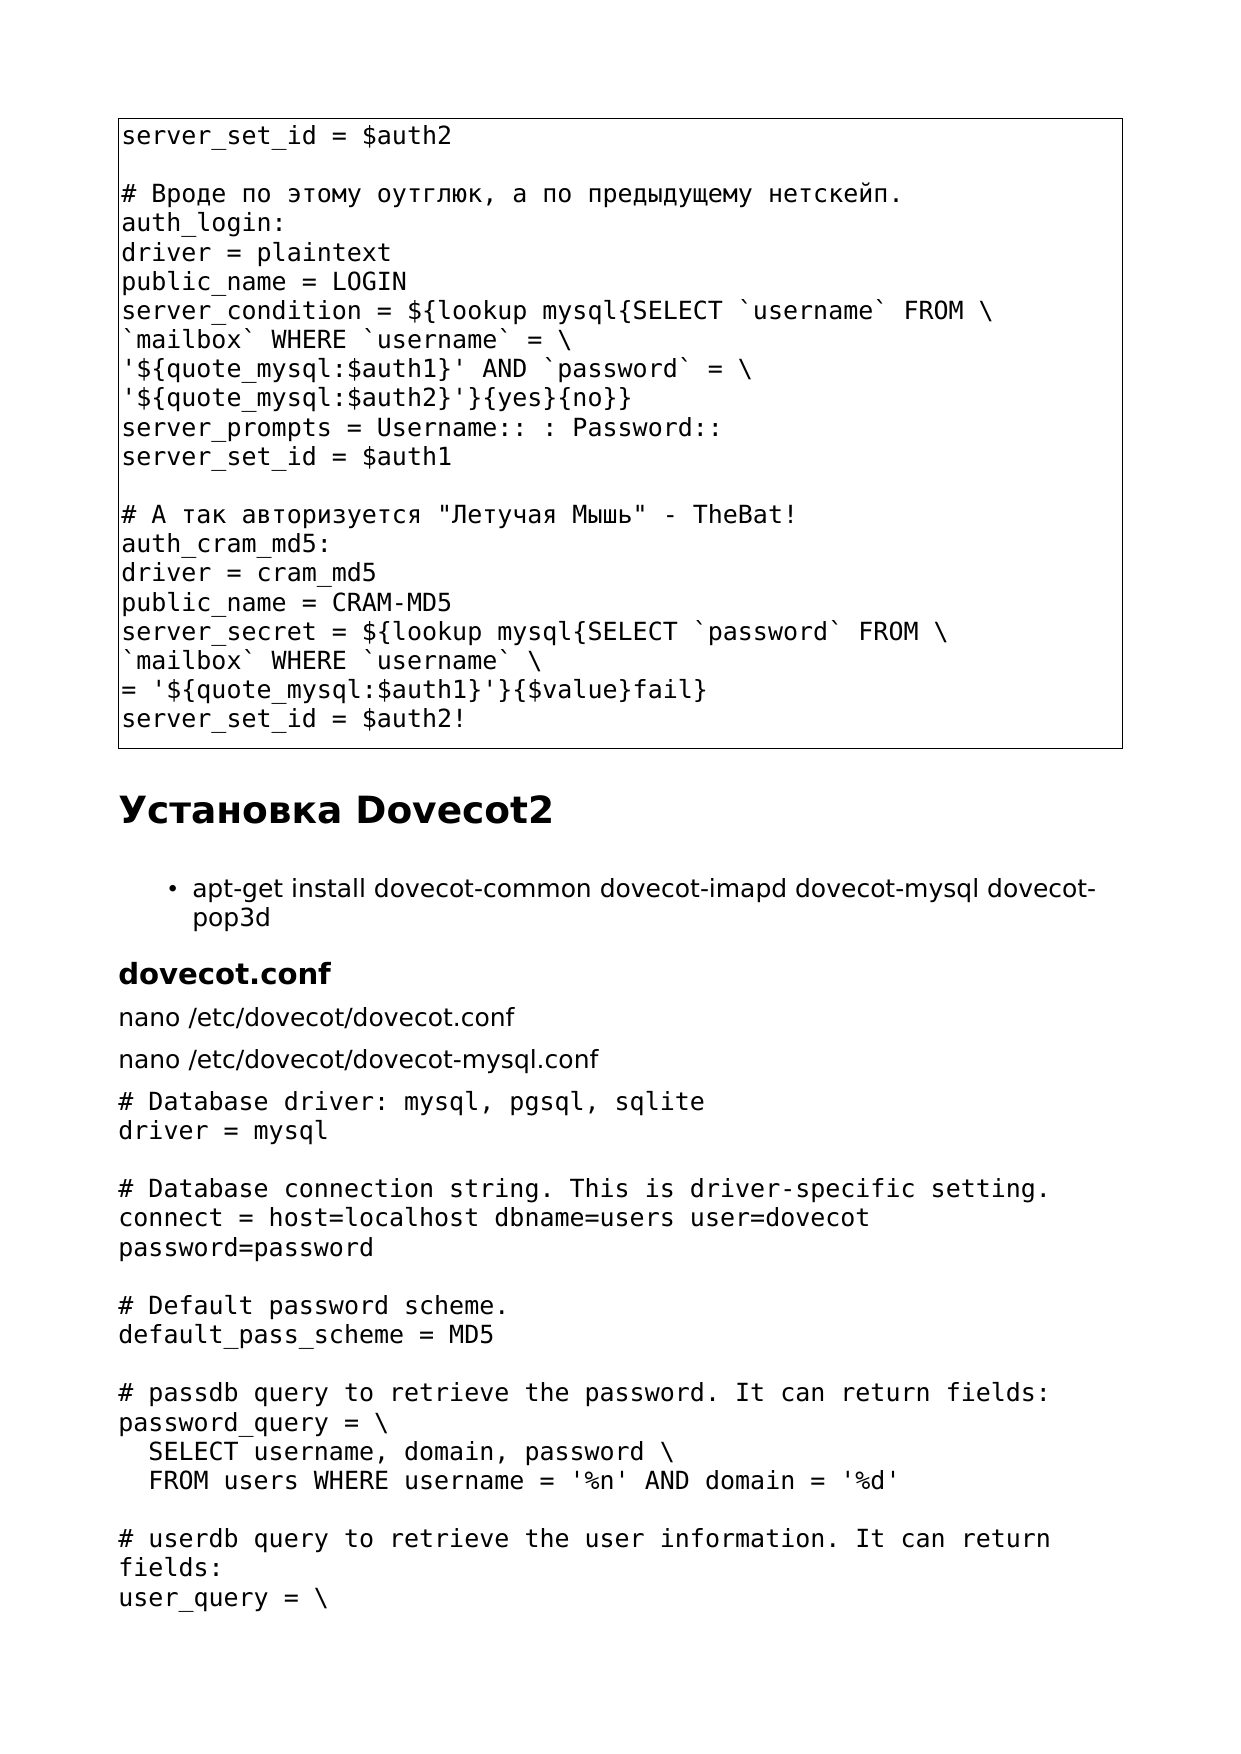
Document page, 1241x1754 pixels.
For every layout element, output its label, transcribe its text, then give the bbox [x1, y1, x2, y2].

text # Database driver: mysql, pgsql, sqlite driver = mysql # Database connection string. This is driver-specific setting. connect = host=localhost dbname=users user=dovecot password=password # Default password scheme. default_pass_scheme = MD5 # passdb query to retrieve the password. It can return fields: password_query = \ SELECT username, domain, password \ FROM users WHERE username = '%n' AND domain = '%d' # userdb query to retrieve the user information. It can return fields: user_query = \ [118, 1087, 1122, 1612]
text nano /etc/dovecot/dovecot-mysql.conf [118, 1045, 1122, 1074]
list apt-get install dovecot-common dovecot-imapd dovecot-mysql dovecot-pop3d [177, 874, 1122, 932]
subtitle dovecot.conf [118, 957, 1122, 991]
text nano /etc/dovecot/dovecot.conf [118, 1004, 1122, 1033]
subtitle Установка Dovecot2 [118, 788, 1122, 832]
table_header server_set_id = $auth2 # Вроде по этому оутглюк, а по предыдущему нетскейп. auth_login: driver = plaintext public_name = LOGIN server_condition = ${lookup mysql{SELECT `username` FROM \ `mailbox` WHERE `username` = \ '${quote_mysql:$auth1}' AND `password` = \ '${quote_mysql:$auth2}'}{yes}{no}} server_prompts = Username:: : Password:: server_set_id = $auth1 # А так авторизуется "Летучая Мышь" - TheBat! auth_cram_md5: driver = cram_md5 public_name = CRAM-MD5 server_secret = ${lookup mysql{SELECT `password` FROM \ `mailbox` WHERE `username` \ = '${quote_mysql:$auth1}'}{$value}fail} server_set_id = $auth2! [119, 119, 1122, 748]
